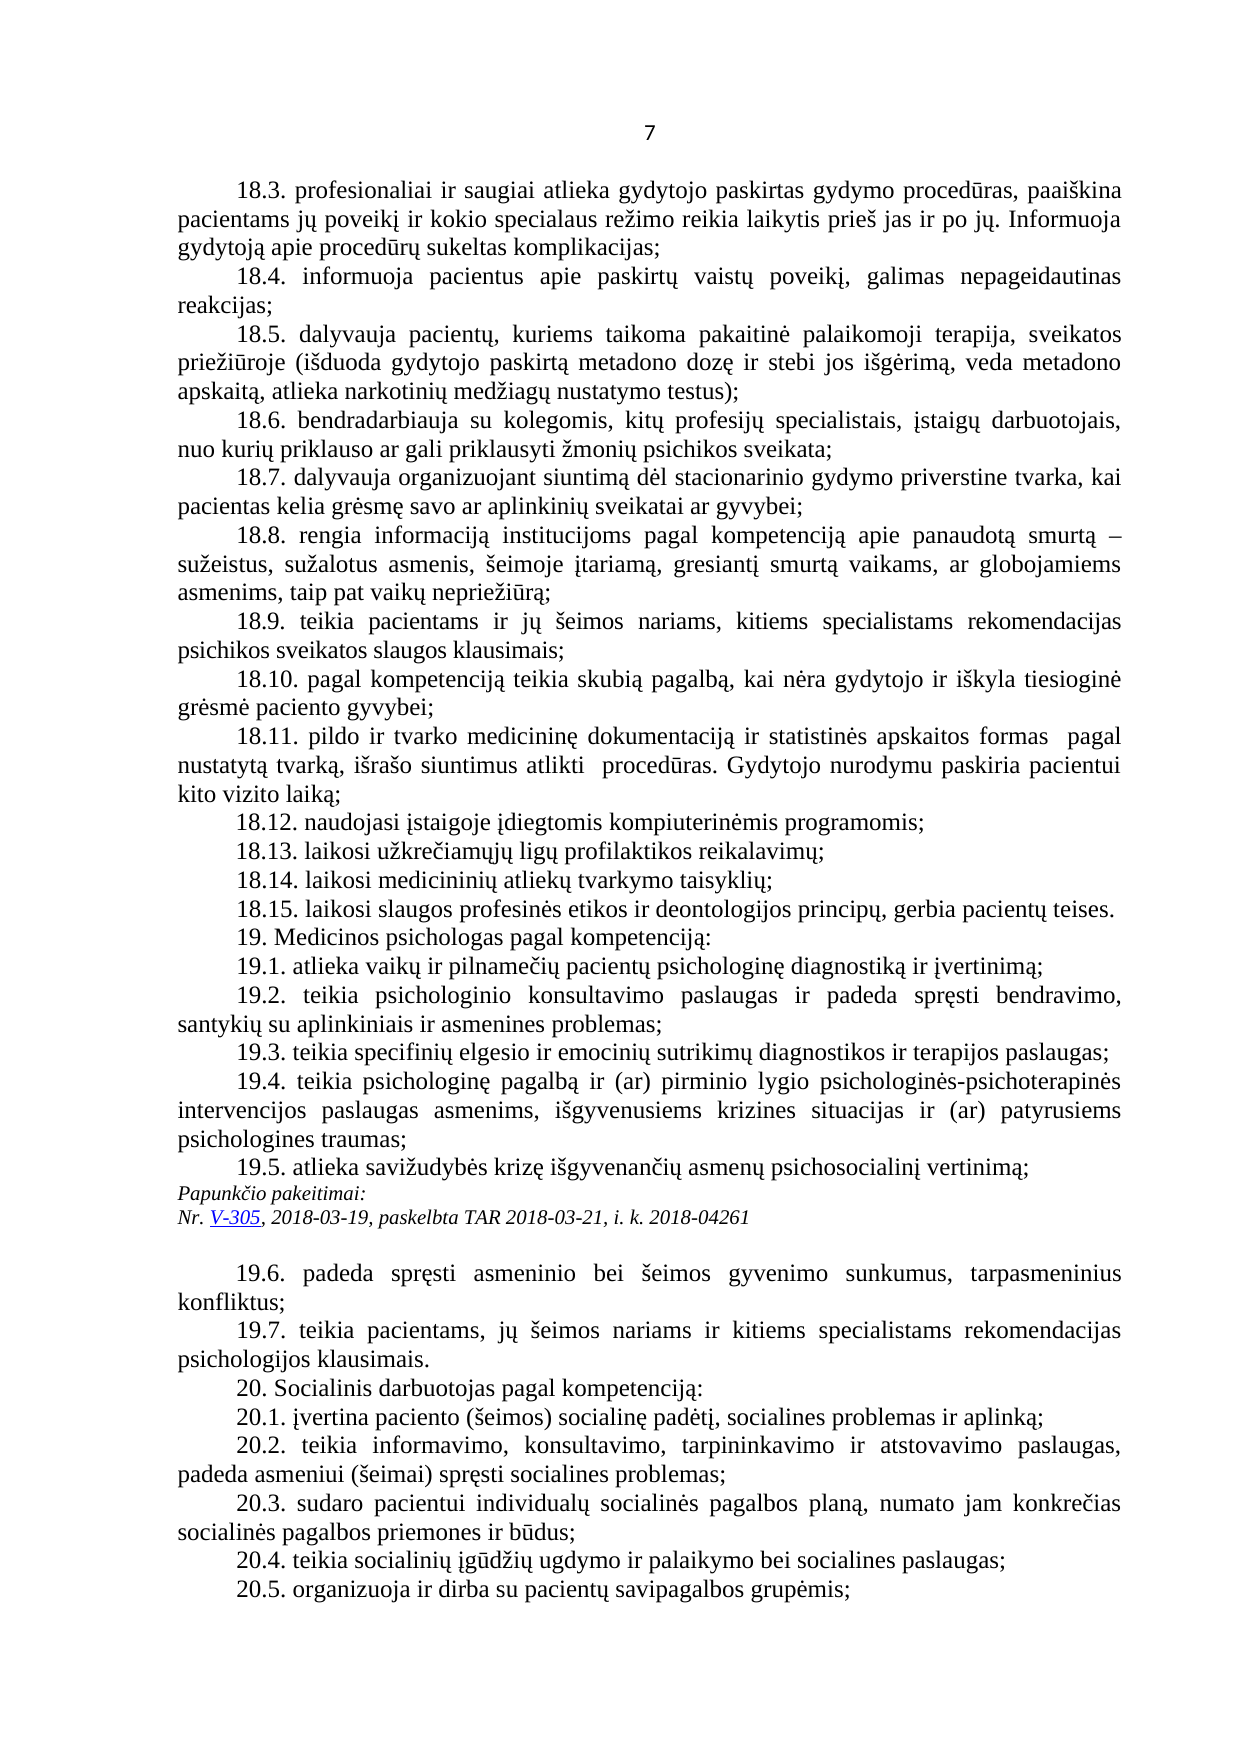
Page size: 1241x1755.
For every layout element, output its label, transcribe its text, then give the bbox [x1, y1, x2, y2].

text 20.1. įvertina paciento (šeimos) socialinę padėtį, socialines problemas ir aplinką; [177, 1402, 1122, 1431]
text 18.5. dalyvauja pacientų, kuriems taikoma pakaitinė palaikomoji terapija, sveikatos priežiūroje (išduoda gydytojo paskirtą metadono dozę ir stebi jos išgėrimą, veda metadono apskaitą, atlieka narkotinių medžiagų nustatymo testus); [177, 319, 1122, 405]
text Nr. V-305, 2018-03-19, paskelbta TAR 2018-03-21, i. k. 2018-04261 [177, 1205, 1122, 1229]
text 18.6. bendradarbiauja su kolegomis, kitų profesijų specialistais, įstaigų darbuotojais, nuo kurių priklauso ar gali priklausyti žmonių psichikos sveikata; [177, 405, 1122, 462]
text 18.10. pagal kompetenciją teikia skubią pagalbą, kai nėra gydytojo ir iškyla tiesioginė grėsmė paciento gyvybei; [177, 664, 1122, 721]
text 20.2. teikia informavimo, konsultavimo, tarpininkavimo ir atstovavimo paslaugas, padeda asmeniui (šeimai) spręsti socialines problemas; [177, 1431, 1122, 1488]
text 19.7. teikia pacientams, jų šeimos nariams ir kitiems specialistams rekomendacijas psichologijos klausimais. [177, 1316, 1122, 1373]
text 19.4. teikia psichologinę pagalbą ir (ar) pirminio lygio psichologinės-psichoterapinės intervencijos paslaugas asmenims, išgyvenusiems krizines situacijas ir (ar) patyrusiems psichologines traumas; [177, 1066, 1122, 1152]
text 18.13. laikosi užkrečiamųjų ligų profilaktikos reikalavimų; [177, 836, 1122, 865]
text 18.12. naudojasi įstaigoje įdiegtomis kompiuterinėmis programomis; [177, 807, 1122, 836]
text 20.3. sudaro pacientui individualų socialinės pagalbos planą, numato jam konkrečias socialinės pagalbos priemones ir būdus; [177, 1488, 1122, 1546]
text 18.11. pildo ir tvarko medicininę dokumentaciją ir statistinės apskaitos formas pagal nustatytą tvarką, išrašo siuntimus atlikti procedūras. Gydytojo nurodymu paskiria pacientui kito vizito laiką; [177, 721, 1122, 807]
text 19.2. teikia psichologinio konsultavimo paslaugas ir padeda spręsti bendravimo, santykių su aplinkiniais ir asmenines problemas; [177, 980, 1122, 1037]
text Papunkčio pakeitimai: [177, 1181, 1122, 1205]
text 18.14. laikosi medicininių atliekų tvarkymo taisyklių; [177, 865, 1122, 894]
text 18.8. rengia informaciją institucijoms pagal kompetenciją apie panaudotą smurtą – sužeistus, sužalotus asmenis, šeimoje įtariamą, gresiantį smurtą vaikams, ar globojamiems asmenims, taip pat vaikų nepriežiūrą; [177, 520, 1122, 606]
text 18.4. informuoja pacientus apie paskirtų vaistų poveikį, galimas nepageidautinas reakcijas; [177, 261, 1122, 319]
text 18.9. teikia pacientams ir jų šeimos nariams, kitiems specialistams rekomendacijas psichikos sveikatos slaugos klausimais; [177, 606, 1122, 664]
text 19. Medicinos psichologas pagal kompetenciją: [177, 922, 1122, 951]
text 20.5. organizuoja ir dirba su pacientų savipagalbos grupėmis; [177, 1574, 1122, 1603]
text 18.15. laikosi slaugos profesinės etikos ir deontologijos principų, gerbia pacientų teises. [177, 894, 1122, 922]
text 20.4. teikia socialinių įgūdžių ugdymo ir palaikymo bei socialines paslaugas; [177, 1546, 1122, 1574]
text 20. Socialinis darbuotojas pagal kompetenciją: [177, 1373, 1122, 1402]
text 19.3. teikia specifinių elgesio ir emocinių sutrikimų diagnostikos ir terapijos paslaugas; [177, 1037, 1122, 1066]
text 18.3. profesionaliai ir saugiai atlieka gydytojo paskirtas gydymo procedūras, paaiškina pacientams jų poveikį ir kokio specialaus režimo reikia laikytis prieš jas ir po jų. Informuoja gydytoją apie procedūrų sukeltas komplikacijas; [177, 175, 1122, 261]
text 19.1. atlieka vaikų ir pilnamečių pacientų psichologinę diagnostiką ir įvertinimą; [177, 951, 1122, 980]
text 19.6. padeda spręsti asmeninio bei šeimos gyvenimo sunkumus, tarpasmeninius konfliktus; [177, 1258, 1122, 1316]
text 19.5. atlieka savižudybės krizę išgyvenančių asmenų psichosocialinį vertinimą; [177, 1152, 1133, 1181]
text 18.7. dalyvauja organizuojant siuntimą dėl stacionarinio gydymo priverstine tvarka, kai pacientas kelia grėsmę savo ar aplinkinių sveikatai ar gyvybei; [177, 462, 1122, 520]
